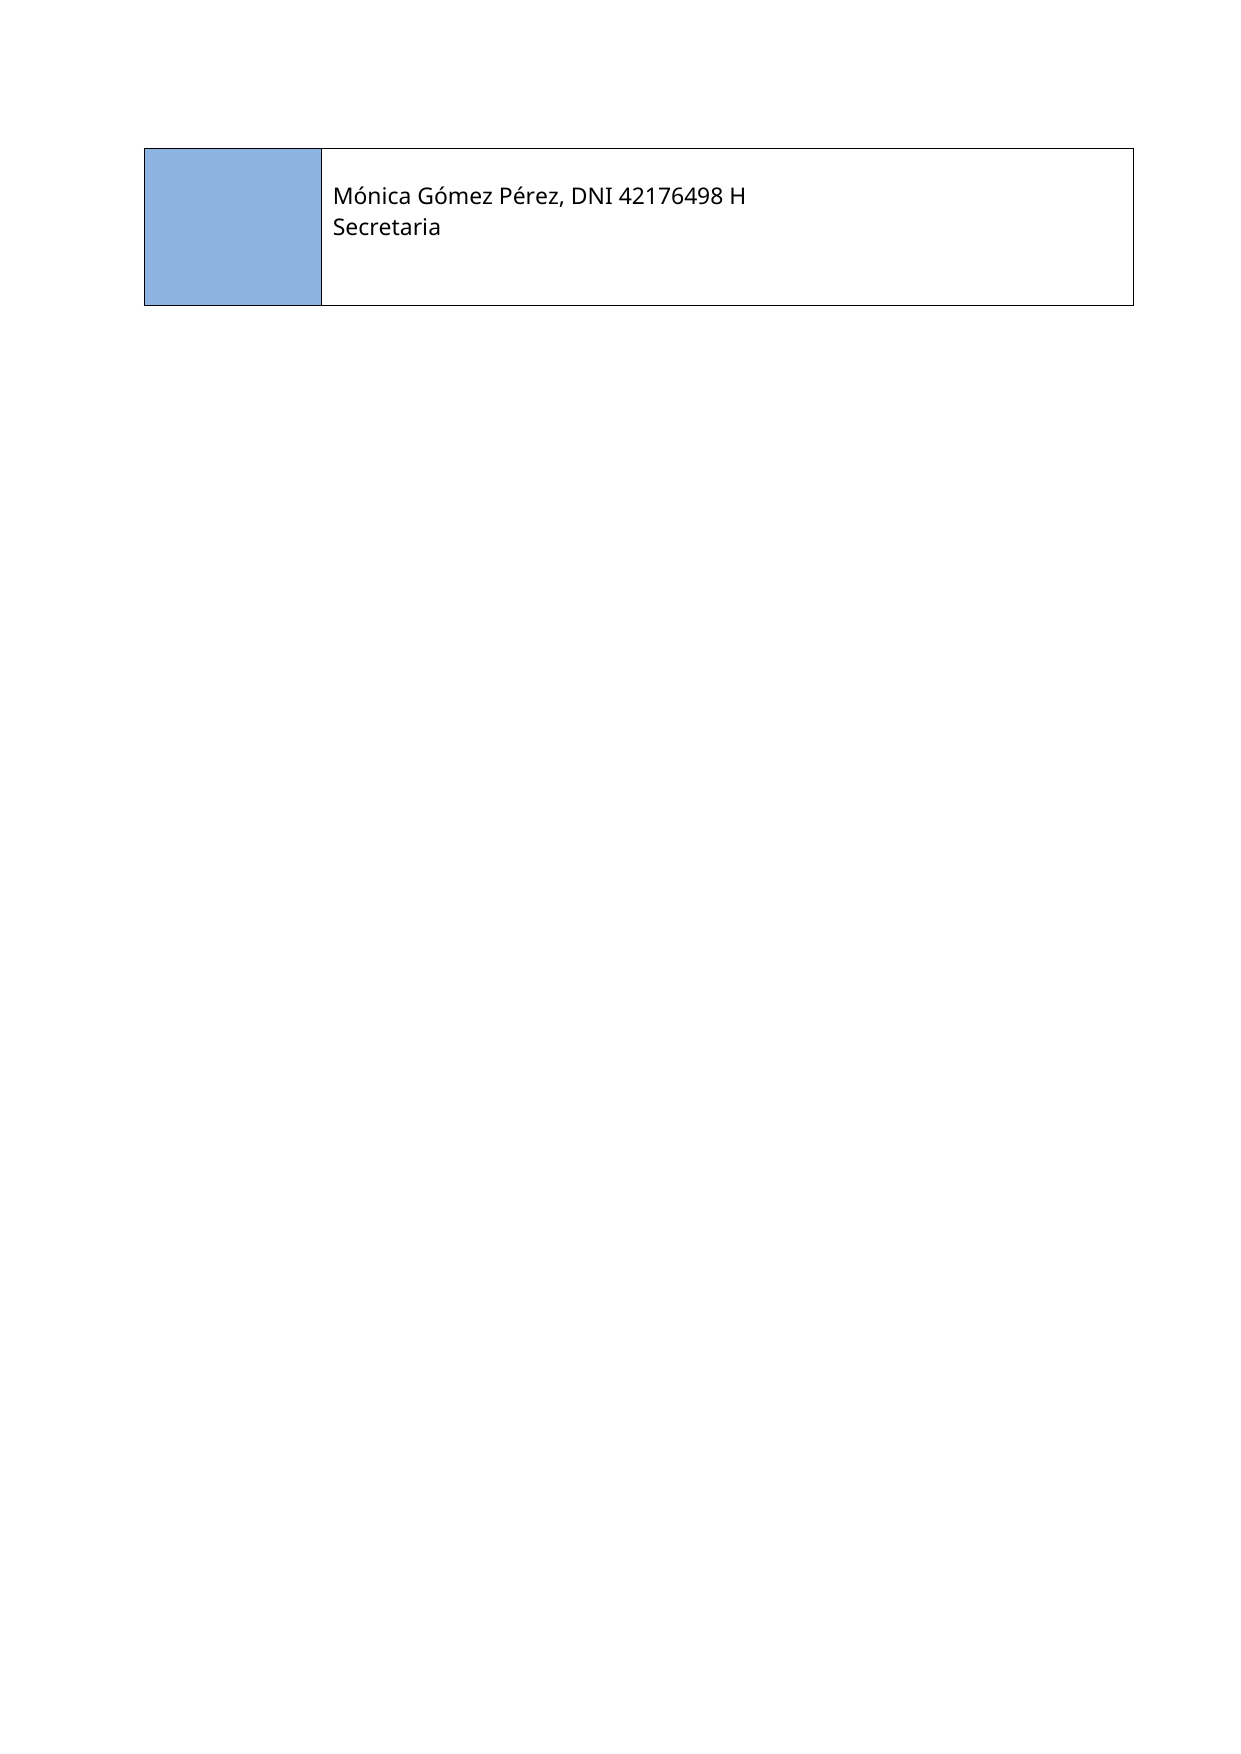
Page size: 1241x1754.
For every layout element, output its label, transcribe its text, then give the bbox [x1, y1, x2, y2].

table_cell Mónica Gómez Pérez, DNI 42176498 H Secretaria [322, 149, 1133, 305]
table_cell [145, 149, 321, 305]
